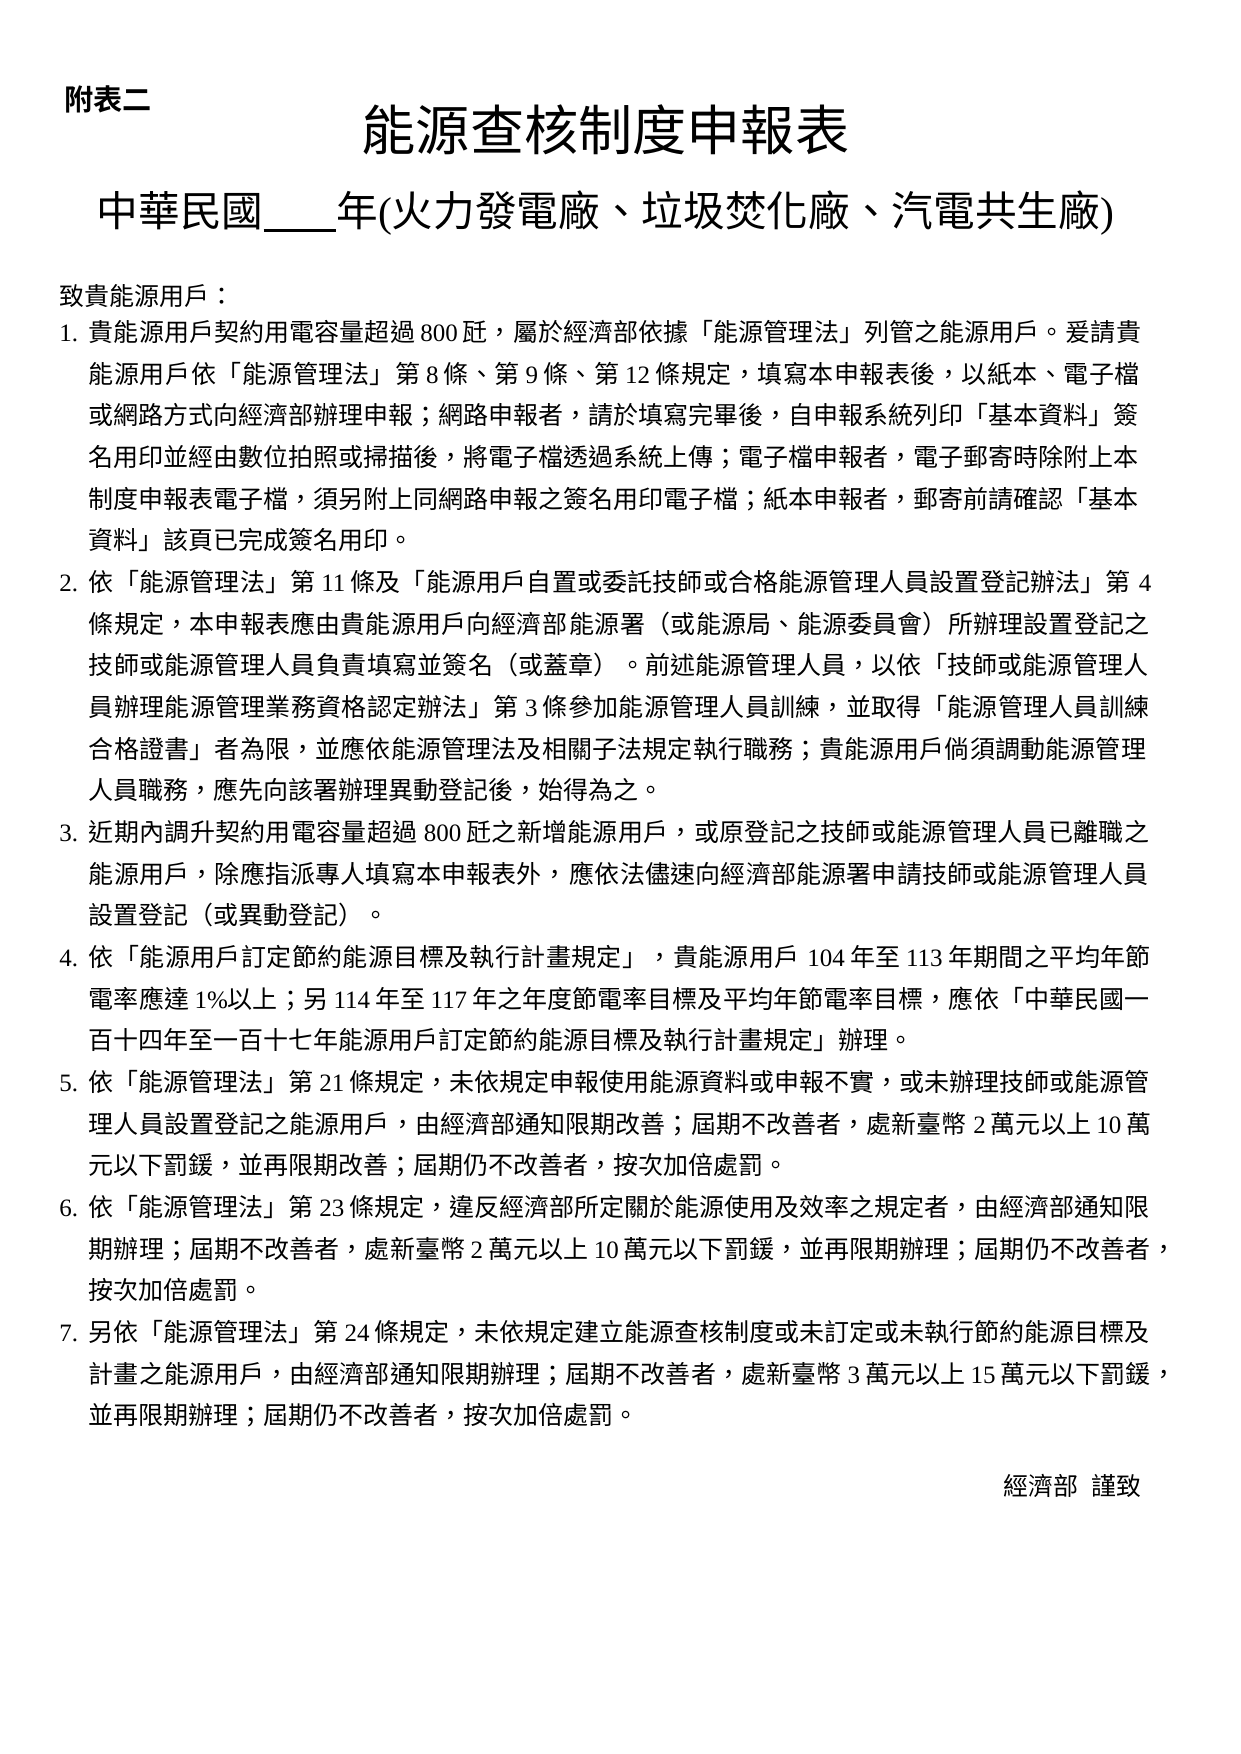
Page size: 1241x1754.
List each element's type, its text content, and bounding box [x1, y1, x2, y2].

list 依「能源管理法」第11條及「能源用戶自置或委託技師或合格能源管理人員設置登記辦法」第4條規定，本申報表應由貴能源用戶向經濟部能源署（或能源局、能源委員會）所辦理設置登記之技師或能源管理人員負責填寫並簽名（或蓋章）。前述能源管理人員，以依「技師或能源管理人員辦理能源管理業務資格認定辦法」第3條參加能源管理人員訓練，並取得「能源管理人員訓練合格證書」者為限，並應依能源管理法及相關子法規定執行職務；貴能源用戶倘須調動能源管理人員職務，應先向該署辦理異動登記後，始得為之。 [59, 562, 1151, 807]
text 附表二 [64, 76, 193, 119]
list 依「能源管理法」第23條規定，違反經濟部所定關於能源使用及效率之規定者，由經濟部通知限期辦理；屆期不改善者，處新臺幣2萬元以上10萬元以下罰鍰，並再限期辦理；屆期仍不改善者，按次加倍處罰。 [59, 1187, 1151, 1307]
list 依「能源管理法」第21條規定，未依規定申報使用能源資料或申報不實，或未辦理技師或能源管理人員設置登記之能源用戶，由經濟部通知限期改善；屆期不改善者，處新臺幣2萬元以上10萬元以下罰鍰，並再限期改善；屆期仍不改善者，按次加倍處罰。 [59, 1062, 1151, 1182]
text 能源查核制度申報表 [59, 87, 1151, 166]
list 近期內調升契約用電容量超過800瓩之新增能源用戶，或原登記之技師或能源管理人員已離職之能源用戶，除應指派專人填寫本申報表外，應依法儘速向經濟部能源署申請技師或能源管理人員設置登記（或異動登記）。 [59, 812, 1151, 932]
text 中華民國 年(火力發電廠、垃圾焚化廠、汽電共生廠) [59, 178, 1151, 239]
text 致貴能源用戶： [59, 276, 1141, 312]
text 經濟部 謹致 [59, 1466, 1141, 1502]
list 依「能源用戶訂定節約能源目標及執行計畫規定」，貴能源用戶104年至113年期間之平均年節電率應達1%以上；另114年至117年之年度節電率目標及平均年節電率目標，應依「中華民國一百十四年至一百十七年能源用戶訂定節約能源目標及執行計畫規定」辦理。 [59, 937, 1151, 1057]
list 貴能源用戶契約用電容量超過800瓩，屬於經濟部依據「能源管理法」列管之能源用戶。爰請貴能源用戶依「能源管理法」第8條、第9條、第12條規定，填寫本申報表後，以紙本、電子檔或網路方式向經濟部辦理申報；網路申報者，請於填寫完畢後，自申報系統列印「基本資料」簽名用印並經由數位拍照或掃描後，將電子檔透過系統上傳；電子檔申報者，電子郵寄時除附上本制度申報表電子檔，須另附上同網路申報之簽名用印電子檔；紙本申報者，郵寄前請確認「基本資料」該頁已完成簽名用印。 [59, 312, 1141, 557]
list 另依「能源管理法」第24條規定，未依規定建立能源查核制度或未訂定或未執行節約能源目標及計畫之能源用戶，由經濟部通知限期辦理；屆期不改善者，處新臺幣3萬元以上15萬元以下罰鍰，並再限期辦理；屆期仍不改善者，按次加倍處罰。 [59, 1312, 1151, 1432]
